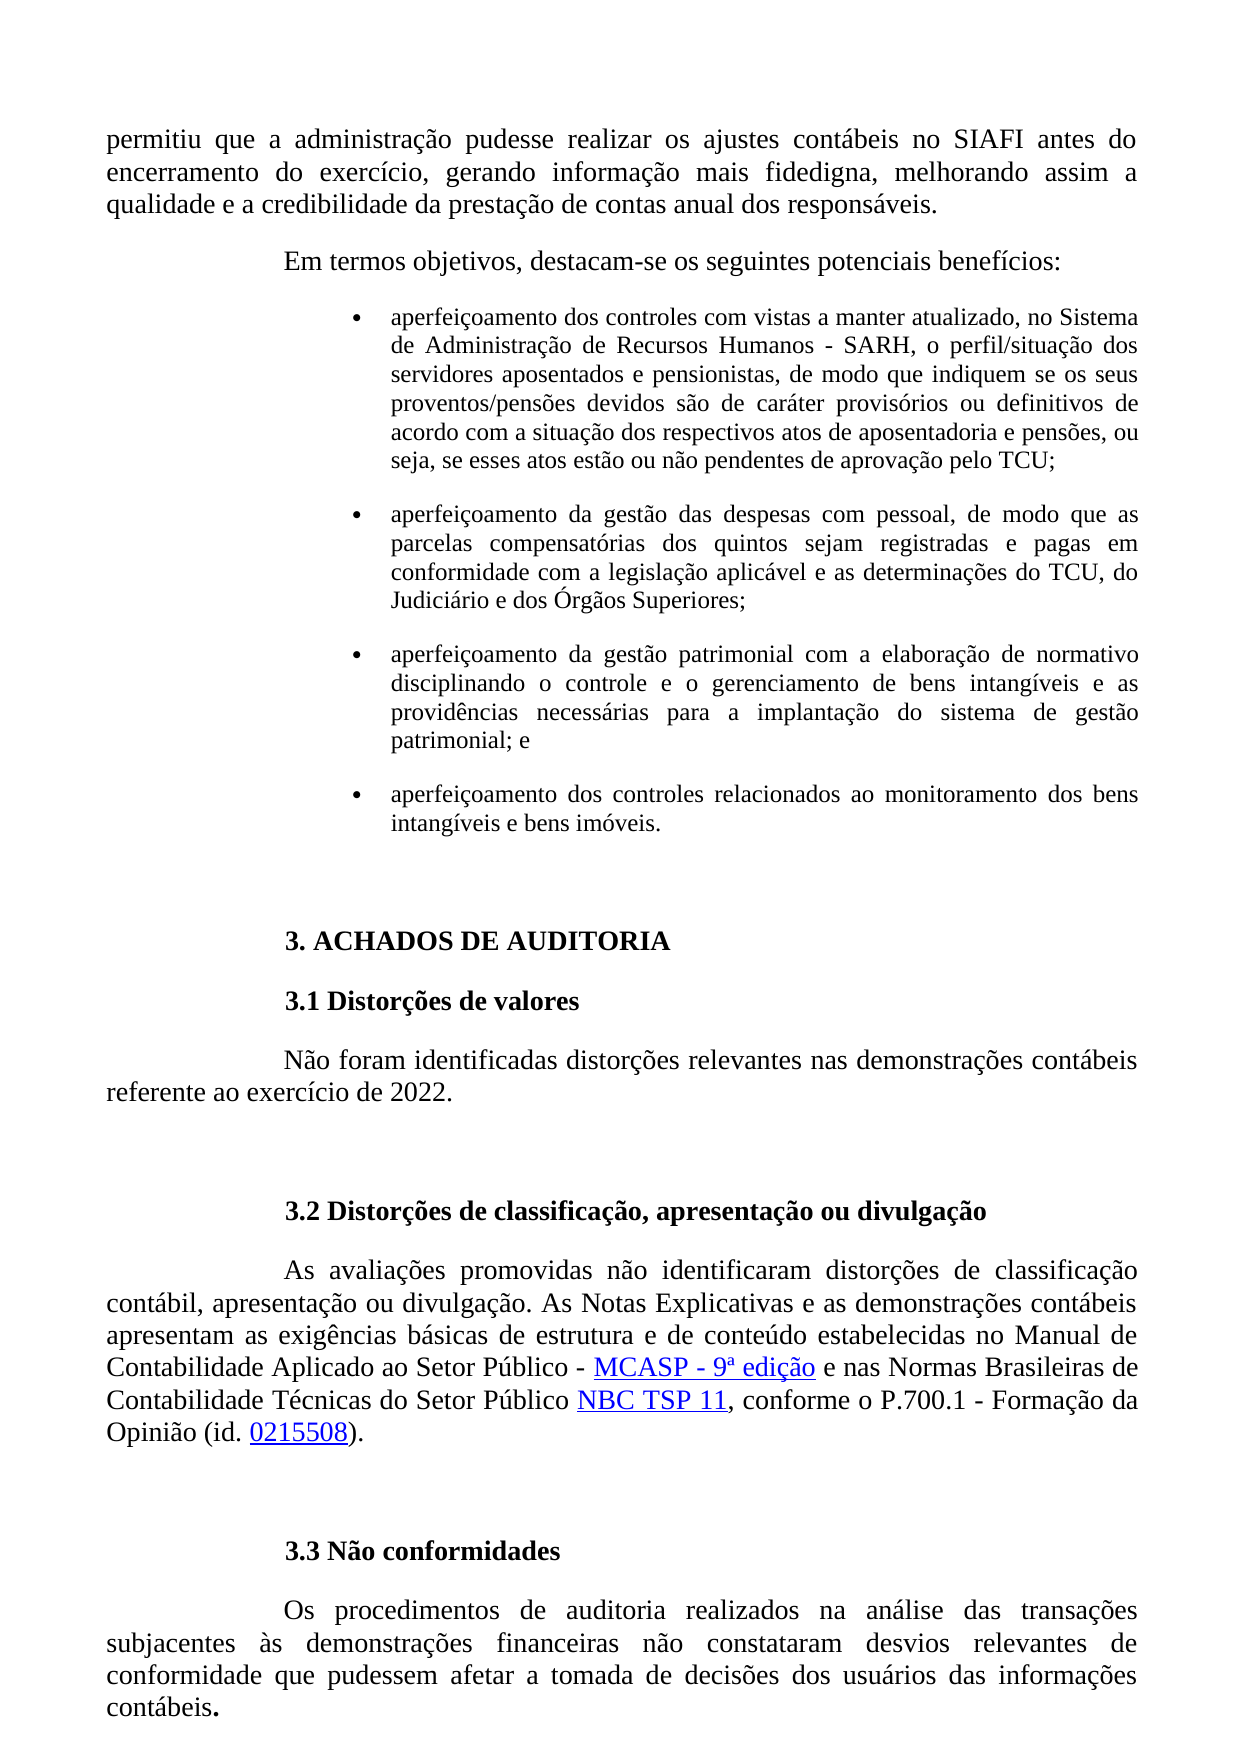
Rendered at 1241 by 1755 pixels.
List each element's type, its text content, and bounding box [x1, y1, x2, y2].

list aperfeiçoamento da gestão patrimonial com a elaboração de normativo disciplinando o controle e o gerenciamento de bens intangíveis e as providências necessárias para a implantação do sistema de gestão patrimonial; e [353, 639, 1139, 754]
list aperfeiçoamento dos controles com vistas a manter atualizado, no Sistema de Administração de Recursos Humanos - SARH, o perfil/situação dos servidores aposentados e pensionistas, de modo que indiquem se os seus proventos/pensões devidos são de caráter provisórios ou definitivos de acordo com a situação dos respectivos atos de aposentadoria e pensões, ou seja, se esses atos estão ou não pendentes de aprovação pelo TCU; [353, 302, 1139, 474]
text permitiu que a administração pudesse realizar os ajustes contábeis no SIAFI antes do encerramento do exercício, gerando informação mais fidedigna, melhorando assim a qualidade e a credibilidade da prestação de contas anual dos responsáveis. [106, 122, 1139, 219]
text 3. ACHADOS DE AUDITORIA [108, 924, 1138, 956]
text As avaliações promovidas não identificaram distorções de classificação contábil, apresentação ou divulgação. As Notas Explicativas e as demonstrações contábeis apresentam as exigências básicas de estrutura e de conteúdo estabelecidas no Manual de Contabilidade Aplicado ao Setor Público - MCASP - 9ª edição e nas Normas Brasileiras de Contabilidade Técnicas do Setor Público NBC TSP 11, conforme o P.700.1 - Formação da Opinião (id. 0215508). [106, 1253, 1139, 1448]
text Os procedimentos de auditoria realizados na análise das transações subjacentes às demonstrações financeiras não constataram desvios relevantes de conformidade que pudessem afetar a tomada de decisões dos usuários das informações contábeis. [106, 1593, 1139, 1723]
text Não foram identificadas distorções relevantes nas demonstrações contábeis referente ao exercício de 2022. [106, 1043, 1139, 1108]
text Em termos objetivos, destacam-se os seguintes potenciais benefícios: [106, 244, 1139, 277]
list aperfeiçoamento da gestão das despesas com pessoal, de modo que as parcelas compensatórias dos quintos sejam registradas e pagas em conformidade com a legislação aplicável e as determinações do TCU, do Judiciário e dos Órgãos Superiores; [353, 499, 1139, 614]
text 3.2 Distorções de classificação, apresentação ou divulgação [108, 1194, 1138, 1227]
list aperfeiçoamento dos controles relacionados ao monitoramento dos bens intangíveis e bens imóveis. [353, 779, 1139, 837]
text 3.3 Não conformidades [108, 1534, 1138, 1567]
text 3.1 Distorções de valores [108, 984, 1138, 1016]
